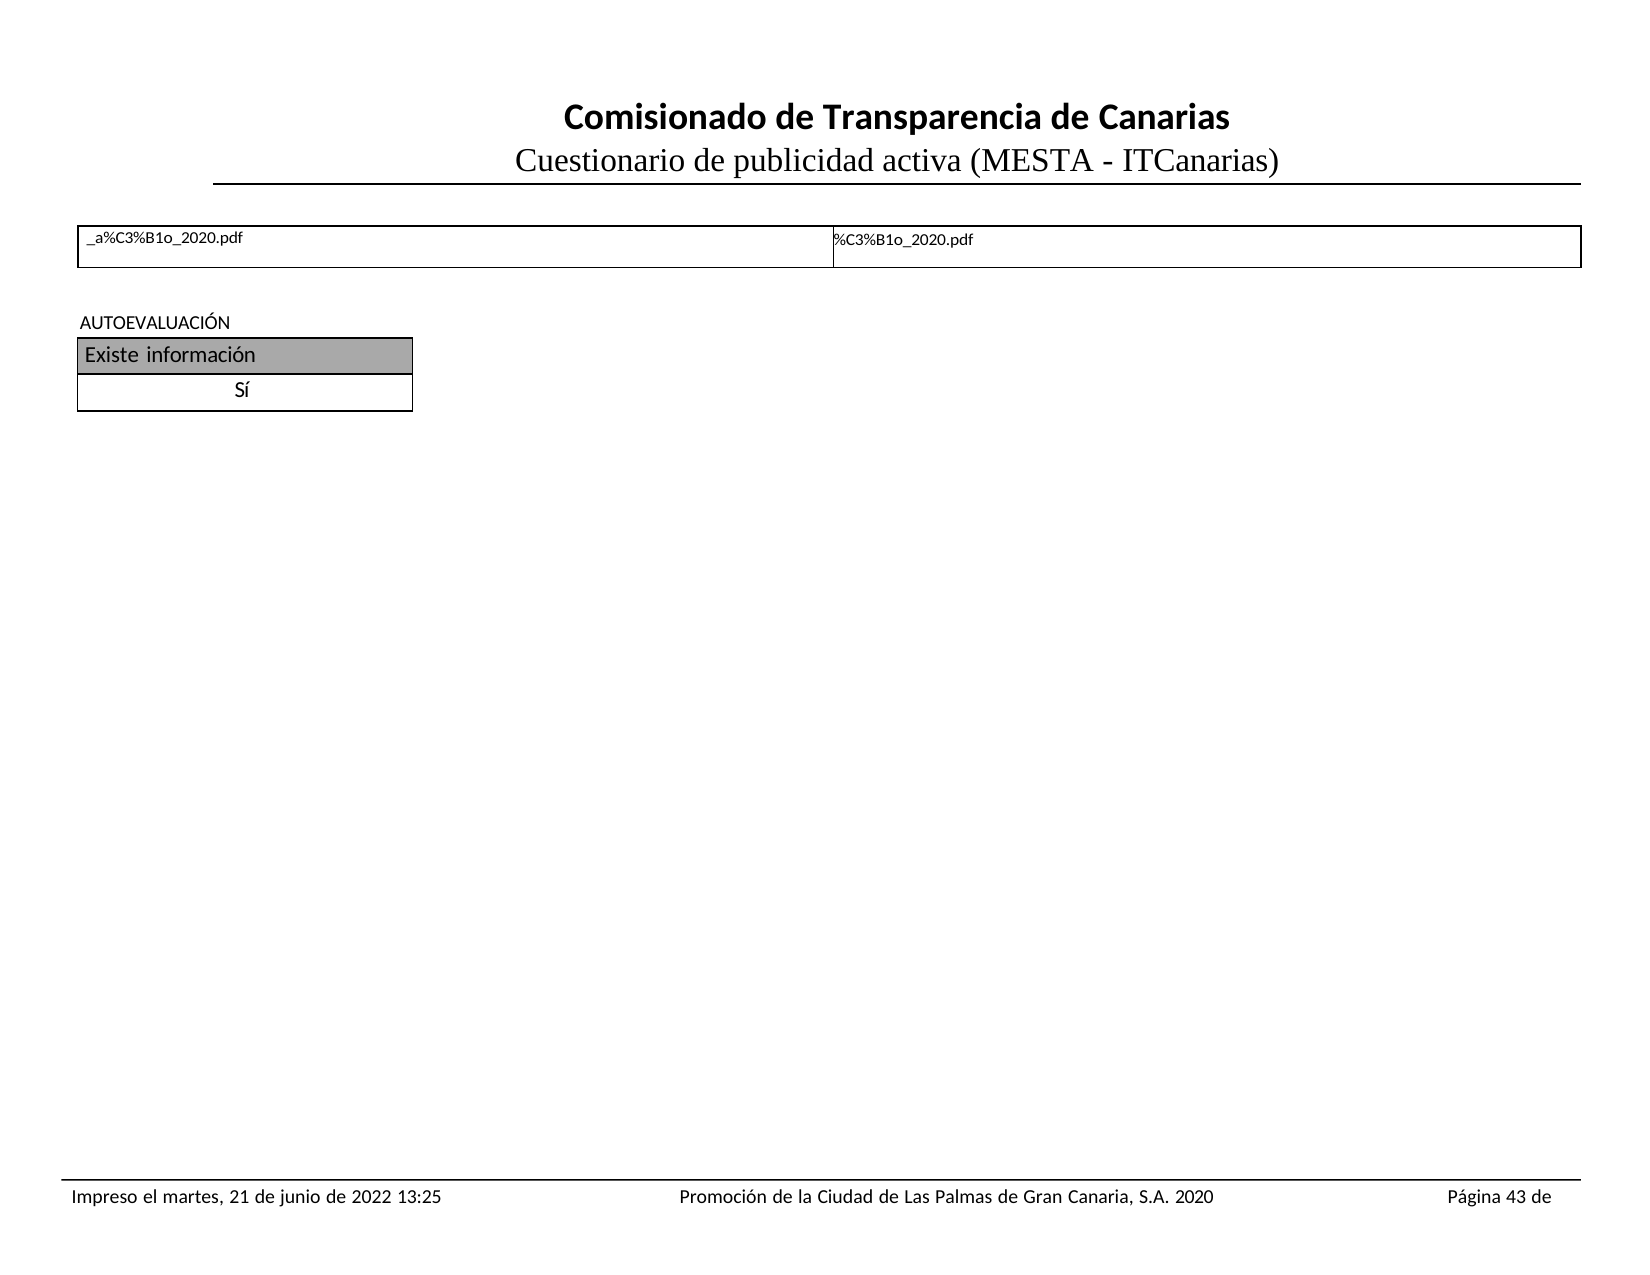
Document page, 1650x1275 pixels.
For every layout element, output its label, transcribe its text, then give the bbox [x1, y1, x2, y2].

table_cell %C3%B1o_2020.pdf [834, 227, 1580, 267]
table_cell _a%C3%B1o_2020.pdf [79, 227, 833, 267]
text AUTOEVALUACIÓN [79, 310, 1592, 334]
